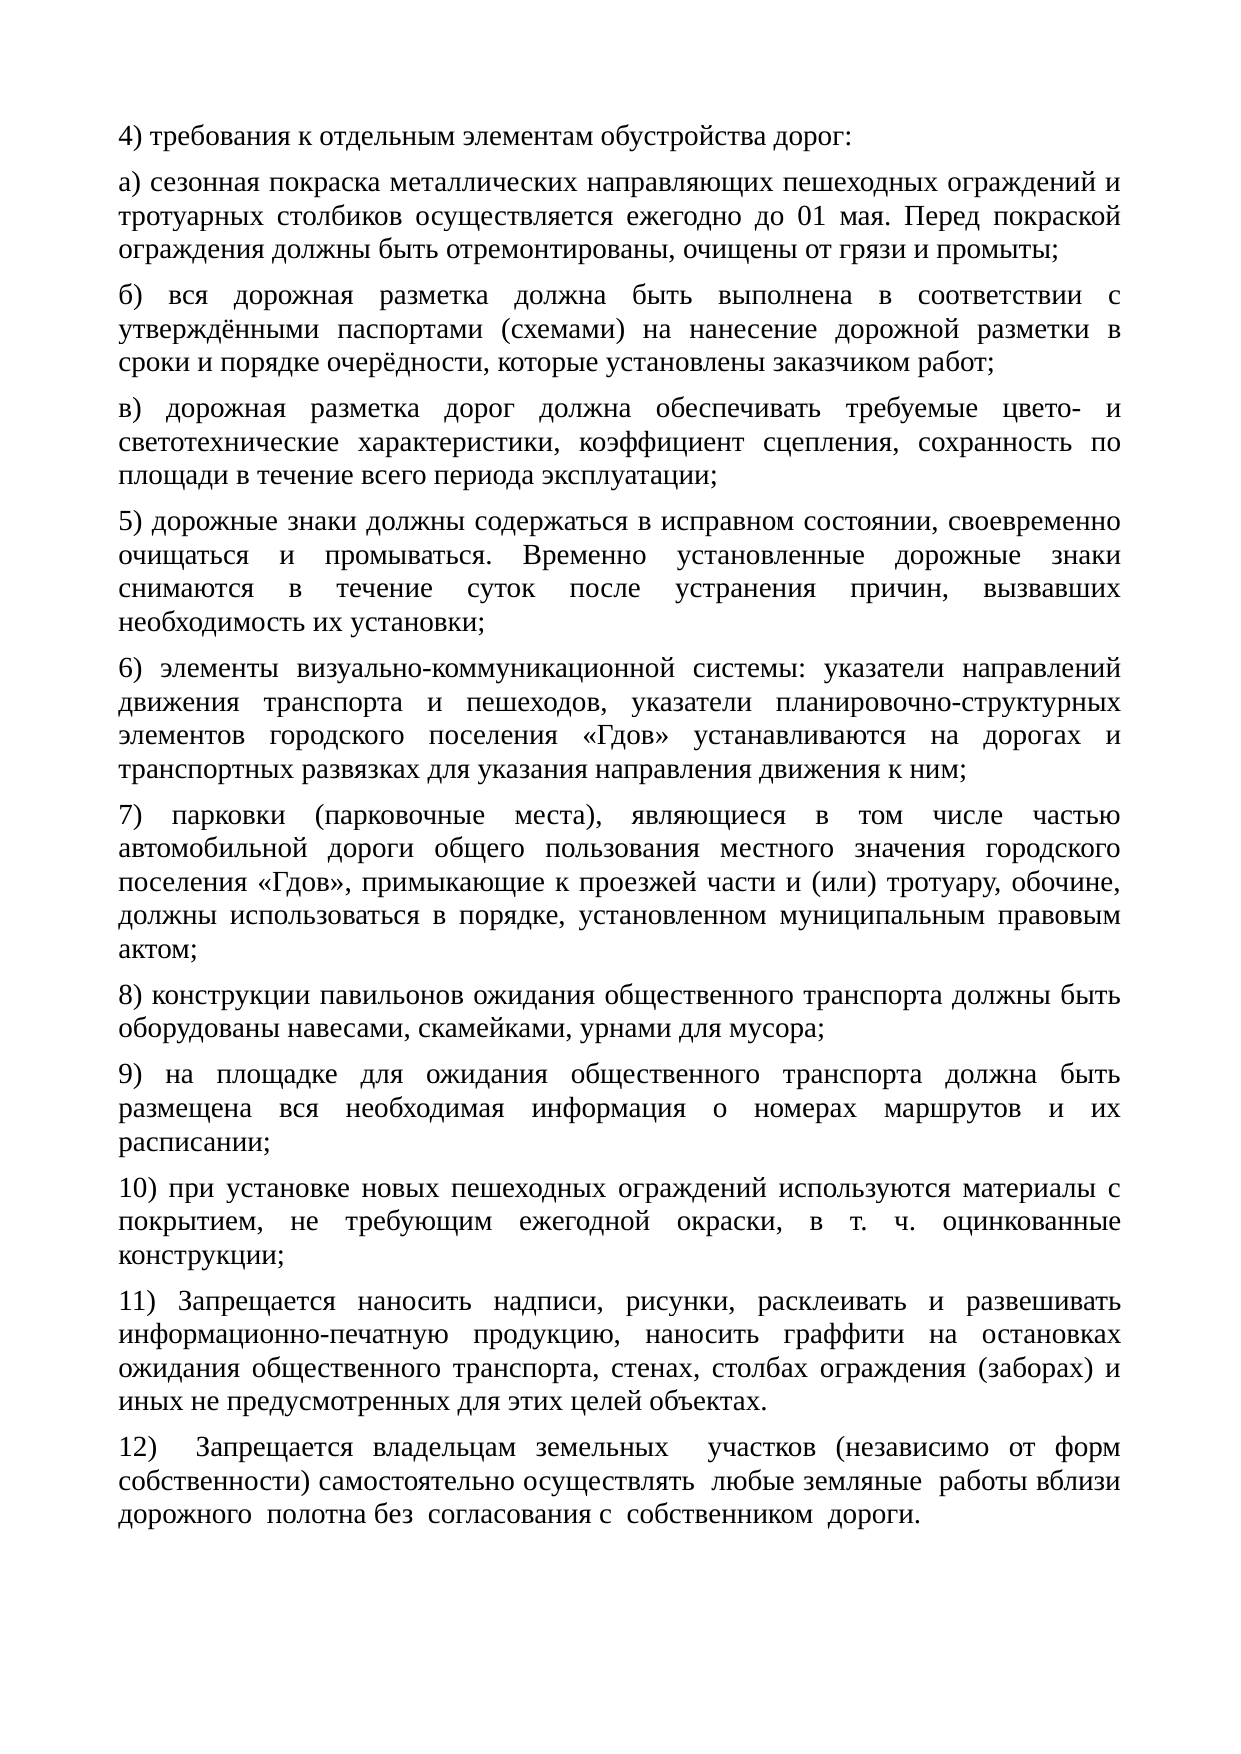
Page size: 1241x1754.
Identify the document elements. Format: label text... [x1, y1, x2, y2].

text в) дорожная разметка дорог должна обеспечивать требуемые цвето- и светотехнические характеристики, коэффициент сцепления, сохранность по площади в течение всего периода эксплуатации; [118, 390, 1122, 491]
text 7) парковки (парковочные места), являющиеся в том числе частью автомобильной дороги общего пользования местного значения городского поселения «Гдов», примыкающие к проезжей части и (или) тротуару, обочине, должны использоваться в порядке, установленном муниципальным правовым актом; [118, 797, 1122, 964]
text 10) при установке новых пешеходных ограждений используются материалы с покрытием, не требующим ежегодной окраски, в т. ч. оцинкованные конструкции; [118, 1170, 1122, 1270]
text 6) элементы визуально-коммуникационной системы: указатели направлений движения транспорта и пешеходов, указатели планировочно-структурных элементов городского поселения «Гдов» устанавливаются на дорогах и транспортных развязках для указания направления движения к ним; [118, 650, 1122, 784]
text 9) на площадке для ожидания общественного транспорта должна быть размещена вся необходимая информация о номерах маршрутов и их расписании; [118, 1057, 1122, 1157]
text 11) Запрещается наносить надписи, рисунки, расклеивать и развешивать информационно-печатную продукцию, наносить граффити на остановках ожидания общественного транспорта, стенах, столбах ограждения (заборах) и иных не предусмотренных для этих целей объектах. [118, 1283, 1122, 1417]
text 8) конструкции павильонов ожидания общественного транспорта должны быть оборудованы навесами, скамейками, урнами для мусора; [118, 977, 1122, 1044]
text 12) Запрещается владельцам земельных участков (независимо от форм собственности) самостоятельно осуществлять любые земляные работы вблизи дорожного полотна без согласования с собственником дороги. [118, 1429, 1122, 1530]
text б) вся дорожная разметка должна быть выполнена в соответствии с утверждёнными паспортами (схемами) на нанесение дорожной разметки в сроки и порядке очерёдности, которые установлены заказчиком работ; [118, 277, 1122, 378]
text а) сезонная покраска металлических направляющих пешеходных ограждений и тротуарных столбиков осуществляется ежегодно до 01 мая. Перед покраской ограждения должны быть отремонтированы, очищены от грязи и промыты; [118, 164, 1122, 265]
text 4) требования к отдельным элементам обустройства дорог: [118, 118, 1122, 152]
text 5) дорожные знаки должны содержаться в исправном состоянии, своевременно очищаться и промываться. Временно установленные дорожные знаки снимаются в течение суток после устранения причин, вызвавших необходимость их установки; [118, 503, 1122, 638]
